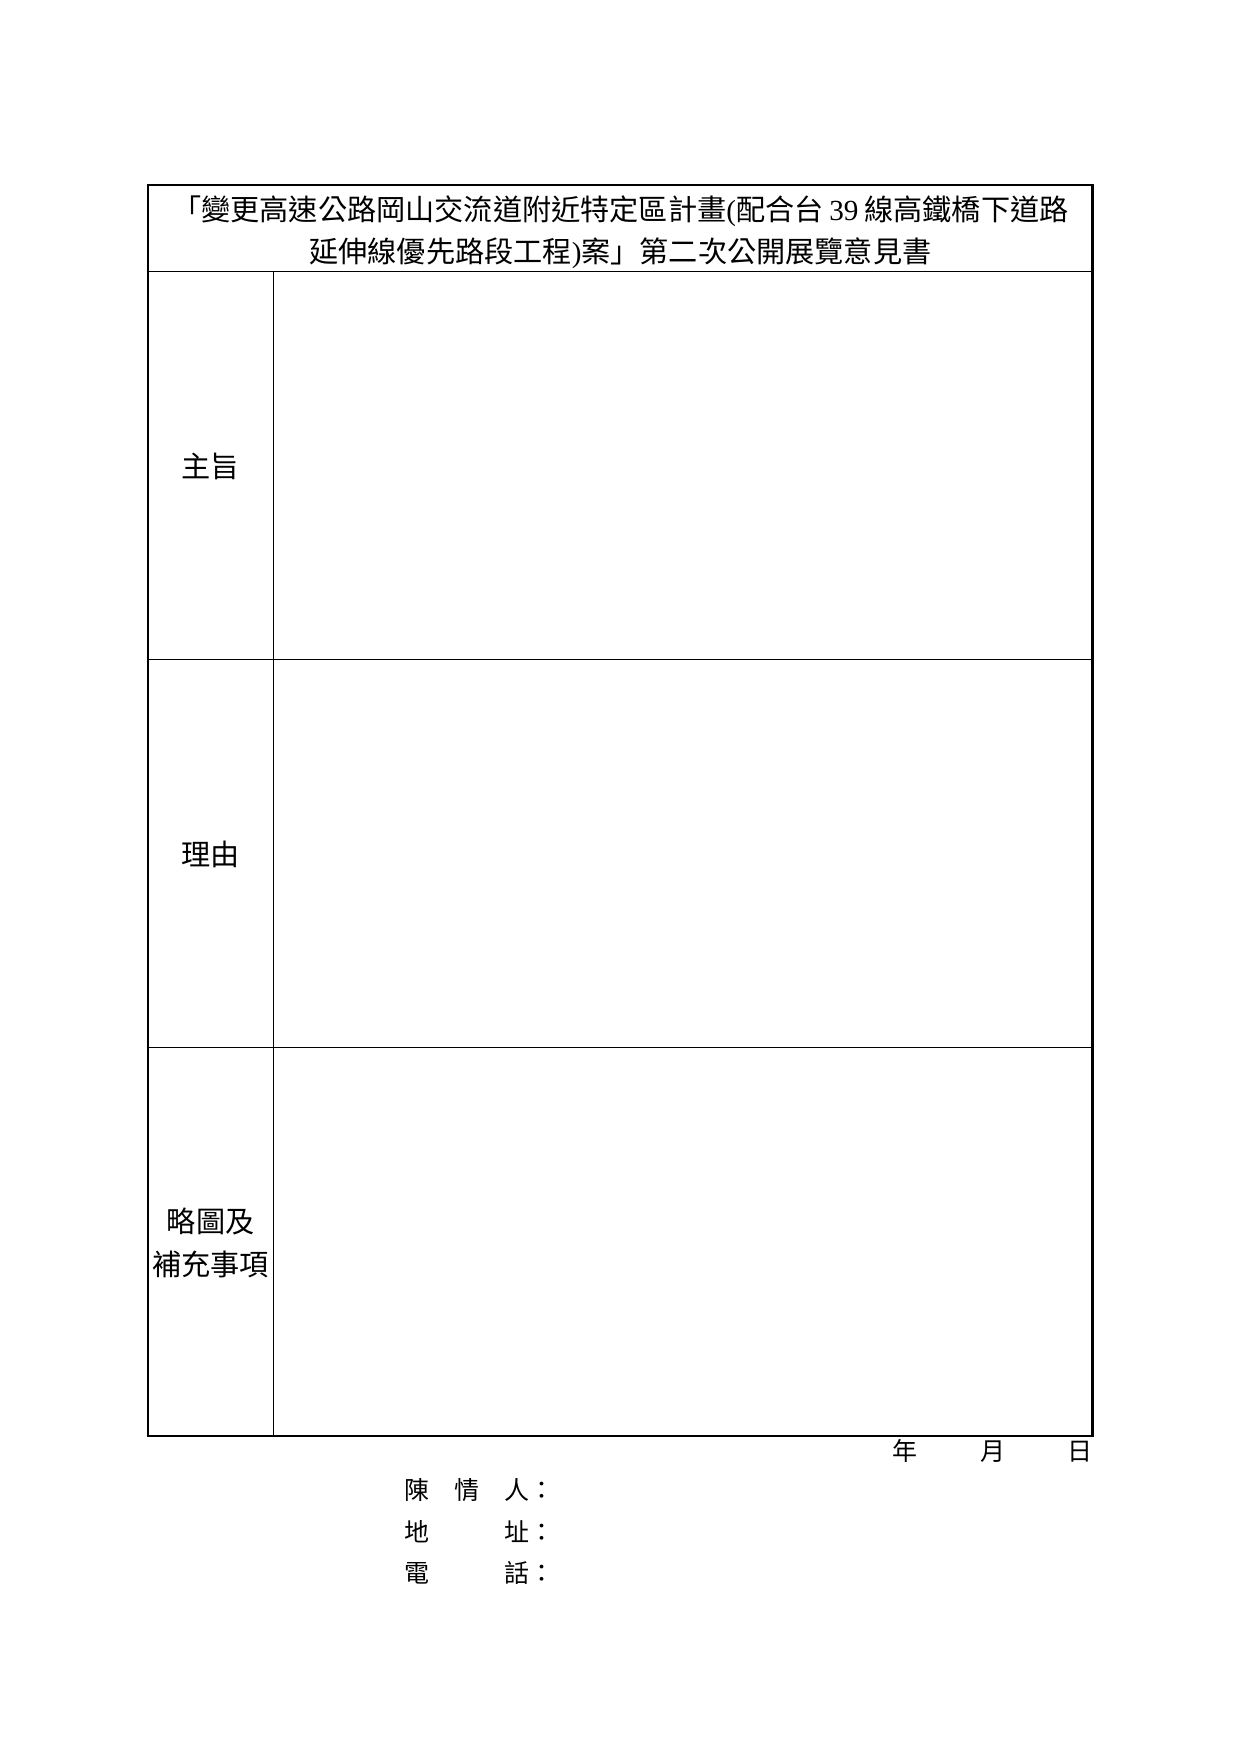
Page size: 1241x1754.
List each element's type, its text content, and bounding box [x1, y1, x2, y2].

table_cell [274, 1048, 1091, 1435]
text 電 話： [223, 1549, 1092, 1591]
table_cell 略圖及 補充事項 [149, 1048, 273, 1435]
table_cell 理由 [149, 660, 273, 1047]
table_cell 主旨 [149, 272, 273, 659]
text 年 月 日 [223, 1437, 1092, 1466]
text 陳 情 人： [223, 1466, 1092, 1508]
table_header 「變更高速公路岡山交流道附近特定區計畫(配合台39線高鐵橋下道路 延伸線優先路段工程)案」第二次公開展覽意見書 [149, 186, 1091, 271]
table_cell [274, 660, 1091, 1047]
table_cell [274, 272, 1091, 659]
text 地 址： [223, 1508, 1092, 1549]
